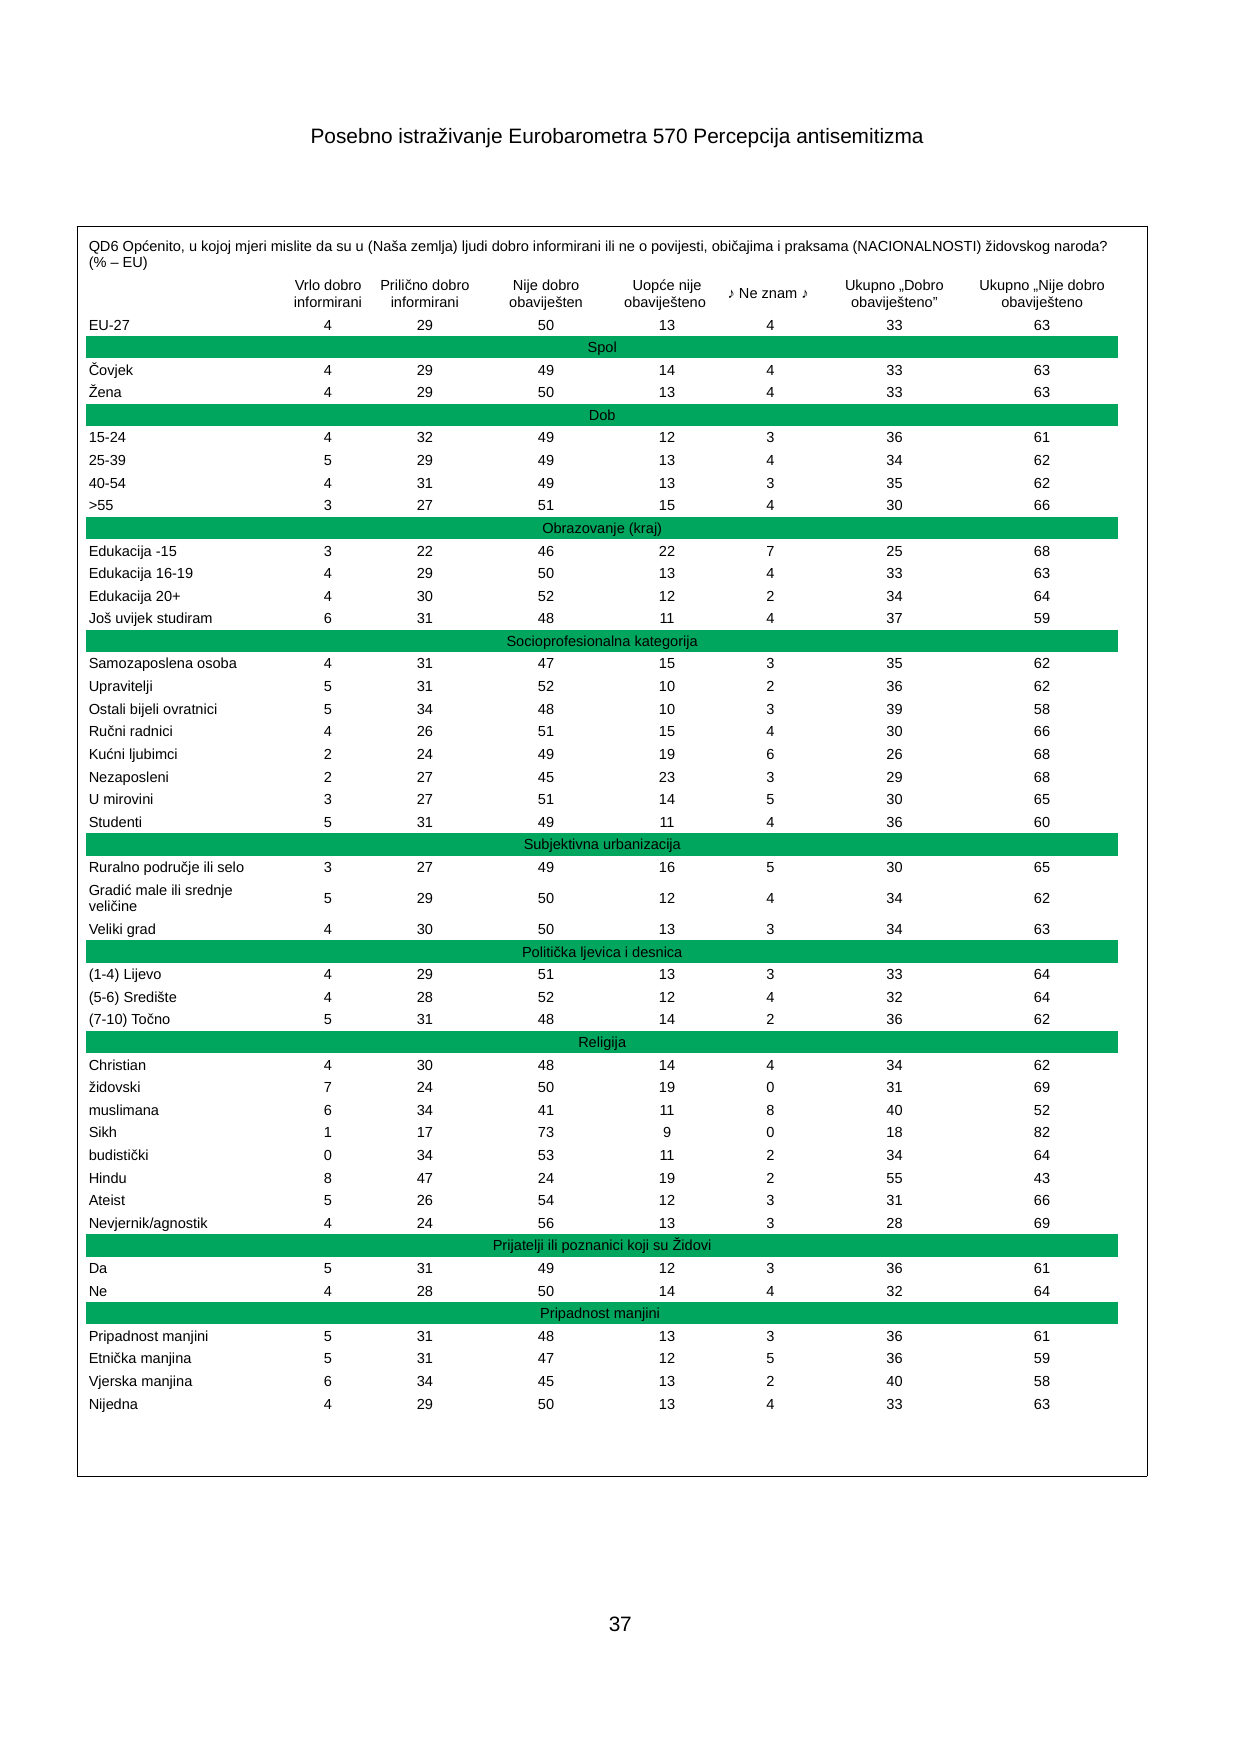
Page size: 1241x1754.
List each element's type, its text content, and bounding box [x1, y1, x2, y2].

table_cell 3 [717, 426, 823, 449]
table_cell 6 [281, 1099, 375, 1121]
table_cell 4 [281, 381, 375, 404]
table_cell 4 [281, 359, 375, 381]
table_cell [86, 274, 281, 313]
table_cell 37 [823, 607, 965, 630]
table_cell 64 [965, 963, 1118, 986]
table_cell 2 [717, 675, 823, 697]
table_cell 48 [475, 1325, 617, 1347]
table_cell 24 [375, 1076, 475, 1098]
table_cell 4 [717, 720, 823, 743]
table_cell Edukacija 20+ [86, 585, 281, 607]
table_cell 4 [281, 471, 375, 494]
table_cell Uopće nije obaviješteno [617, 274, 717, 313]
table_cell 63 [965, 918, 1118, 940]
table_cell 4 [281, 918, 375, 940]
table_cell 14 [617, 1279, 717, 1302]
table_cell 68 [965, 743, 1118, 765]
table_cell Kućni ljubimci [86, 743, 281, 765]
table_cell 58 [965, 698, 1118, 720]
table_cell 29 [375, 562, 475, 584]
table_cell 5 [281, 1347, 375, 1370]
table_cell 64 [965, 1144, 1118, 1166]
table_cell 0 [717, 1076, 823, 1098]
table_cell 5 [717, 1347, 823, 1370]
table_cell 34 [823, 449, 965, 471]
table_cell 50 [475, 381, 617, 404]
table_cell Spol [86, 336, 1118, 358]
table_cell 36 [823, 426, 965, 449]
table_cell Vjerska manjina [86, 1370, 281, 1392]
table_cell 49 [475, 811, 617, 833]
table_cell 48 [475, 1008, 617, 1031]
table_cell >55 [86, 494, 281, 517]
table_cell 54 [475, 1189, 617, 1212]
table_cell 47 [475, 1347, 617, 1370]
table_cell 45 [475, 765, 617, 788]
table_cell 51 [475, 494, 617, 517]
table_cell 3 [281, 856, 375, 878]
table_cell 15 [617, 720, 717, 743]
table_cell 32 [375, 426, 475, 449]
table_cell 25-39 [86, 449, 281, 471]
table_cell 4 [281, 963, 375, 986]
table_cell 12 [617, 426, 717, 449]
table_cell 31 [375, 607, 475, 630]
table_cell 31 [375, 652, 475, 675]
table_cell [281, 1415, 375, 1438]
table_cell 34 [375, 698, 475, 720]
table_cell 4 [281, 313, 375, 336]
table_cell 12 [617, 1257, 717, 1279]
table_cell 26 [823, 743, 965, 765]
table_cell 11 [617, 811, 717, 833]
table_cell 30 [375, 585, 475, 607]
table_cell 13 [617, 1325, 717, 1347]
table_cell 34 [375, 1099, 475, 1121]
table_cell 66 [965, 494, 1118, 517]
table_cell 2 [717, 1370, 823, 1392]
table_cell Nije dobro obaviješten [475, 274, 617, 313]
table_cell 36 [823, 1008, 965, 1031]
table_cell 36 [823, 1347, 965, 1370]
table_cell 4 [281, 1053, 375, 1076]
table_cell 4 [717, 1393, 823, 1415]
table_cell ♪ Ne znam ♪ [717, 274, 823, 313]
table_cell židovski [86, 1076, 281, 1098]
table_cell 52 [965, 1099, 1118, 1121]
table_cell 33 [823, 1393, 965, 1415]
table_cell 31 [375, 1347, 475, 1370]
table_cell 2 [717, 585, 823, 607]
table_cell 40 [823, 1370, 965, 1392]
table_cell 13 [617, 471, 717, 494]
table_cell 15 [617, 652, 717, 675]
table_cell 34 [823, 878, 965, 918]
table_cell 26 [375, 720, 475, 743]
table_cell 82 [965, 1121, 1118, 1144]
table_cell 3 [717, 1325, 823, 1347]
table_cell Ukupno „Dobro obaviješteno” [823, 274, 965, 313]
table_cell 12 [617, 878, 717, 918]
table_cell 11 [617, 607, 717, 630]
table_cell 49 [475, 1257, 617, 1279]
table_cell 59 [965, 607, 1118, 630]
table_cell 14 [617, 359, 717, 381]
table_cell 49 [475, 449, 617, 471]
table_cell 13 [617, 313, 717, 336]
table_cell 43 [965, 1166, 1118, 1189]
table_cell 14 [617, 1053, 717, 1076]
table_cell 49 [475, 856, 617, 878]
table_header QD6 Općenito, u kojoj mjeri mislite da su u (Naša zemlja) ljudi dobro informirani ili ne o povijesti, običajima i praksama (NACIONALNOSTI) židovskog naroda? (% – EU) [86, 235, 1118, 274]
table_cell 4 [717, 986, 823, 1008]
table_cell 36 [823, 811, 965, 833]
table_cell 13 [617, 449, 717, 471]
table_cell Ateist [86, 1189, 281, 1212]
table_cell 5 [717, 788, 823, 811]
table_cell 28 [375, 986, 475, 1008]
table_cell 3 [717, 1212, 823, 1234]
table_cell 66 [965, 720, 1118, 743]
table_cell 50 [475, 313, 617, 336]
table_cell 24 [375, 1212, 475, 1234]
table_cell 31 [823, 1189, 965, 1212]
table_cell 5 [281, 1008, 375, 1031]
table_cell 69 [965, 1076, 1118, 1098]
table_cell 19 [617, 1166, 717, 1189]
table_cell 5 [281, 449, 375, 471]
table_cell 13 [617, 1212, 717, 1234]
table_cell 5 [281, 1325, 375, 1347]
table_cell 36 [823, 1325, 965, 1347]
table_cell 3 [717, 471, 823, 494]
table_cell Prilično dobro informirani [375, 274, 475, 313]
table_cell 64 [965, 986, 1118, 1008]
table_cell 63 [965, 381, 1118, 404]
table_cell 28 [823, 1212, 965, 1234]
table_cell 47 [375, 1166, 475, 1189]
table_cell (5-6) Središte [86, 986, 281, 1008]
table_cell 3 [717, 652, 823, 675]
table_cell 4 [717, 313, 823, 336]
table_cell Čovjek [86, 359, 281, 381]
table_cell 47 [475, 652, 617, 675]
table_cell [823, 1415, 965, 1438]
table_cell 56 [475, 1212, 617, 1234]
table_cell 29 [375, 878, 475, 918]
table_cell 4 [717, 562, 823, 584]
table_cell 3 [717, 1189, 823, 1212]
table_cell 50 [475, 918, 617, 940]
table_cell 6 [717, 743, 823, 765]
table_cell Nijedna [86, 1393, 281, 1415]
table_cell 50 [475, 1393, 617, 1415]
table_cell 61 [965, 426, 1118, 449]
table_cell 34 [375, 1144, 475, 1166]
table_cell 27 [375, 765, 475, 788]
table_cell 27 [375, 788, 475, 811]
table_cell 4 [717, 1053, 823, 1076]
table_cell 53 [475, 1144, 617, 1166]
table_cell 4 [281, 986, 375, 1008]
table_cell 51 [475, 720, 617, 743]
table_cell 3 [281, 539, 375, 562]
table_cell Da [86, 1257, 281, 1279]
table_cell 31 [375, 1325, 475, 1347]
table_cell 63 [965, 562, 1118, 584]
table_cell 62 [965, 652, 1118, 675]
table_cell Sikh [86, 1121, 281, 1144]
table_cell Gradić male ili srednje veličine [86, 878, 281, 918]
table_cell 10 [617, 675, 717, 697]
table_cell Ne [86, 1279, 281, 1302]
table_cell 35 [823, 471, 965, 494]
table_cell 19 [617, 1076, 717, 1098]
table_cell 5 [281, 1257, 375, 1279]
table_cell 31 [375, 675, 475, 697]
table_cell 49 [475, 426, 617, 449]
table_cell 64 [965, 585, 1118, 607]
table_cell 61 [965, 1325, 1118, 1347]
table_cell 4 [717, 359, 823, 381]
table_cell 31 [823, 1076, 965, 1098]
table_cell 14 [617, 1008, 717, 1031]
table_cell 4 [281, 1212, 375, 1234]
table_cell 33 [823, 359, 965, 381]
table_cell 62 [965, 675, 1118, 697]
table_cell 69 [965, 1212, 1118, 1234]
table_cell 5 [281, 878, 375, 918]
table_cell 52 [475, 585, 617, 607]
table_cell 16 [617, 856, 717, 878]
table_cell 29 [375, 449, 475, 471]
table_cell 68 [965, 765, 1118, 788]
table_cell 28 [375, 1279, 475, 1302]
table_cell Ostali bijeli ovratnici [86, 698, 281, 720]
table_cell 10 [617, 698, 717, 720]
table_cell 13 [617, 1370, 717, 1392]
table_cell 25 [823, 539, 965, 562]
table_cell 34 [375, 1370, 475, 1392]
table_cell Edukacija -15 [86, 539, 281, 562]
table_cell 61 [965, 1257, 1118, 1279]
table_cell [717, 1415, 823, 1438]
table_cell 31 [375, 1257, 475, 1279]
table_cell 62 [965, 1053, 1118, 1076]
table_cell Dob [86, 404, 1118, 426]
table_cell 4 [281, 1393, 375, 1415]
table_cell 7 [281, 1076, 375, 1098]
table_cell 15-24 [86, 426, 281, 449]
table_cell 4 [717, 878, 823, 918]
table_cell 0 [717, 1121, 823, 1144]
table_cell 31 [375, 811, 475, 833]
table_cell 49 [475, 743, 617, 765]
table_cell 24 [475, 1166, 617, 1189]
table_cell [86, 1415, 281, 1438]
table_cell 9 [617, 1121, 717, 1144]
table_cell Ukupno „Nije dobro obaviješteno [965, 274, 1118, 313]
table_cell 4 [717, 811, 823, 833]
table_cell 13 [617, 918, 717, 940]
table_cell 24 [375, 743, 475, 765]
table_cell 5 [281, 698, 375, 720]
table_cell Upravitelji [86, 675, 281, 697]
table_cell 50 [475, 1279, 617, 1302]
table_cell 51 [475, 788, 617, 811]
table_cell 50 [475, 878, 617, 918]
table_cell 12 [617, 585, 717, 607]
table_cell 64 [965, 1279, 1118, 1302]
table_cell 8 [717, 1099, 823, 1121]
table_cell Obrazovanje (kraj) [86, 517, 1118, 539]
table_cell 18 [823, 1121, 965, 1144]
table_cell 23 [617, 765, 717, 788]
table_cell 29 [375, 359, 475, 381]
table_cell 59 [965, 1347, 1118, 1370]
table_cell 11 [617, 1144, 717, 1166]
table_cell 7 [717, 539, 823, 562]
table_cell Pripadnost manjini [86, 1302, 1118, 1324]
table_cell Nevjernik/agnostik [86, 1212, 281, 1234]
table_cell 4 [281, 426, 375, 449]
table_cell 68 [965, 539, 1118, 562]
table_cell 13 [617, 562, 717, 584]
table_cell Etnička manjina [86, 1347, 281, 1370]
table_cell 3 [717, 918, 823, 940]
table_cell 36 [823, 675, 965, 697]
table_cell 51 [475, 963, 617, 986]
table_cell [375, 1415, 475, 1438]
table_cell 63 [965, 359, 1118, 381]
table_cell 34 [823, 918, 965, 940]
table_cell 3 [717, 1257, 823, 1279]
table_cell 27 [375, 856, 475, 878]
table_cell 30 [375, 918, 475, 940]
table_cell 4 [281, 585, 375, 607]
table_cell 40-54 [86, 471, 281, 494]
table_cell 34 [823, 1144, 965, 1166]
table_cell 8 [281, 1166, 375, 1189]
table_cell 32 [823, 986, 965, 1008]
table_cell 50 [475, 1076, 617, 1098]
table_cell 29 [375, 381, 475, 404]
table_cell 62 [965, 449, 1118, 471]
table_cell 32 [823, 1279, 965, 1302]
table_cell 4 [281, 720, 375, 743]
table_cell Religija [86, 1031, 1118, 1053]
table_cell 30 [375, 1053, 475, 1076]
table_cell 15 [617, 494, 717, 517]
table_cell 2 [281, 765, 375, 788]
table_cell 5 [281, 1189, 375, 1212]
table_cell 2 [717, 1008, 823, 1031]
table_cell 29 [823, 765, 965, 788]
table_cell Hindu [86, 1166, 281, 1189]
table_cell Prijatelji ili poznanici koji su Židovi [86, 1234, 1118, 1257]
table_cell 4 [281, 1279, 375, 1302]
table_cell 3 [717, 765, 823, 788]
table_cell 4 [281, 652, 375, 675]
table_cell 30 [823, 856, 965, 878]
table_cell 6 [281, 607, 375, 630]
table_cell Samozaposlena osoba [86, 652, 281, 675]
table_cell 29 [375, 1393, 475, 1415]
table_cell 62 [965, 878, 1118, 918]
table_cell 30 [823, 720, 965, 743]
table_cell 39 [823, 698, 965, 720]
table_cell 6 [281, 1370, 375, 1392]
table_cell 12 [617, 1189, 717, 1212]
table_cell 33 [823, 381, 965, 404]
table_cell Vrlo dobro informirani [281, 274, 375, 313]
table_cell 3 [281, 494, 375, 517]
table_cell 4 [717, 494, 823, 517]
table_cell 4 [281, 562, 375, 584]
table_cell 22 [375, 539, 475, 562]
table_cell 65 [965, 788, 1118, 811]
table_cell Ruralno područje ili selo [86, 856, 281, 878]
table_cell 55 [823, 1166, 965, 1189]
table_cell 73 [475, 1121, 617, 1144]
table_cell Veliki grad [86, 918, 281, 940]
table_cell 62 [965, 471, 1118, 494]
table_cell 36 [823, 1257, 965, 1279]
table_cell 26 [375, 1189, 475, 1212]
table_cell EU-27 [86, 313, 281, 336]
table_cell 13 [617, 381, 717, 404]
table_cell 27 [375, 494, 475, 517]
table_cell 65 [965, 856, 1118, 878]
table_cell 31 [375, 1008, 475, 1031]
table_cell 11 [617, 1099, 717, 1121]
table_cell Christian [86, 1053, 281, 1076]
table_cell 1 [281, 1121, 375, 1144]
table_cell 58 [965, 1370, 1118, 1392]
table_cell [617, 1415, 717, 1438]
table_cell 4 [717, 607, 823, 630]
table_cell 2 [281, 743, 375, 765]
table_cell Ručni radnici [86, 720, 281, 743]
table_cell Pripadnost manjini [86, 1325, 281, 1347]
table_cell 13 [617, 963, 717, 986]
table_cell [965, 1415, 1118, 1438]
table_cell 41 [475, 1099, 617, 1121]
table_cell Nezaposleni [86, 765, 281, 788]
table_cell 2 [717, 1144, 823, 1166]
table_cell 0 [281, 1144, 375, 1166]
table_cell 29 [375, 963, 475, 986]
table_cell Još uvijek studiram [86, 607, 281, 630]
table_cell Edukacija 16-19 [86, 562, 281, 584]
table_cell 4 [717, 381, 823, 404]
table_cell Studenti [86, 811, 281, 833]
table_cell 19 [617, 743, 717, 765]
table_cell 49 [475, 471, 617, 494]
table_cell 45 [475, 1370, 617, 1392]
table_cell budistički [86, 1144, 281, 1166]
table_cell (7-10) Točno [86, 1008, 281, 1031]
table_cell 2 [717, 1166, 823, 1189]
table_cell 30 [823, 494, 965, 517]
table_cell 62 [965, 1008, 1118, 1031]
table_cell 4 [717, 449, 823, 471]
table_cell 35 [823, 652, 965, 675]
table_cell 40 [823, 1099, 965, 1121]
table_cell 52 [475, 675, 617, 697]
table_cell 48 [475, 698, 617, 720]
table_cell muslimana [86, 1099, 281, 1121]
table_cell 60 [965, 811, 1118, 833]
table_cell U mirovini [86, 788, 281, 811]
table_cell 52 [475, 986, 617, 1008]
table_cell 4 [717, 1279, 823, 1302]
table_cell 12 [617, 1347, 717, 1370]
table_cell 48 [475, 1053, 617, 1076]
table_cell 66 [965, 1189, 1118, 1212]
table_cell 12 [617, 986, 717, 1008]
table_cell 29 [375, 313, 475, 336]
table_cell 17 [375, 1121, 475, 1144]
table_cell 33 [823, 963, 965, 986]
table_cell 50 [475, 562, 617, 584]
table_cell (1-4) Lijevo [86, 963, 281, 986]
table_cell 3 [717, 698, 823, 720]
table_cell 34 [823, 1053, 965, 1076]
table_cell 63 [965, 1393, 1118, 1415]
table_cell 3 [281, 788, 375, 811]
table_cell Subjektivna urbanizacija [86, 833, 1118, 856]
table_cell 5 [281, 675, 375, 697]
table_cell 49 [475, 359, 617, 381]
table_cell 33 [823, 313, 965, 336]
table_cell 34 [823, 585, 965, 607]
table_cell 48 [475, 607, 617, 630]
table_cell 33 [823, 562, 965, 584]
table_cell 46 [475, 539, 617, 562]
table_cell Socioprofesionalna kategorija [86, 630, 1118, 652]
table_cell [475, 1415, 617, 1438]
table_cell 30 [823, 788, 965, 811]
table_cell 63 [965, 313, 1118, 336]
table_cell 22 [617, 539, 717, 562]
table_cell Politička ljevica i desnica [86, 940, 1118, 963]
table_cell 5 [281, 811, 375, 833]
table_cell Žena [86, 381, 281, 404]
table_cell 13 [617, 1393, 717, 1415]
table_cell 14 [617, 788, 717, 811]
table_cell 31 [375, 471, 475, 494]
table_cell 3 [717, 963, 823, 986]
table_cell 5 [717, 856, 823, 878]
